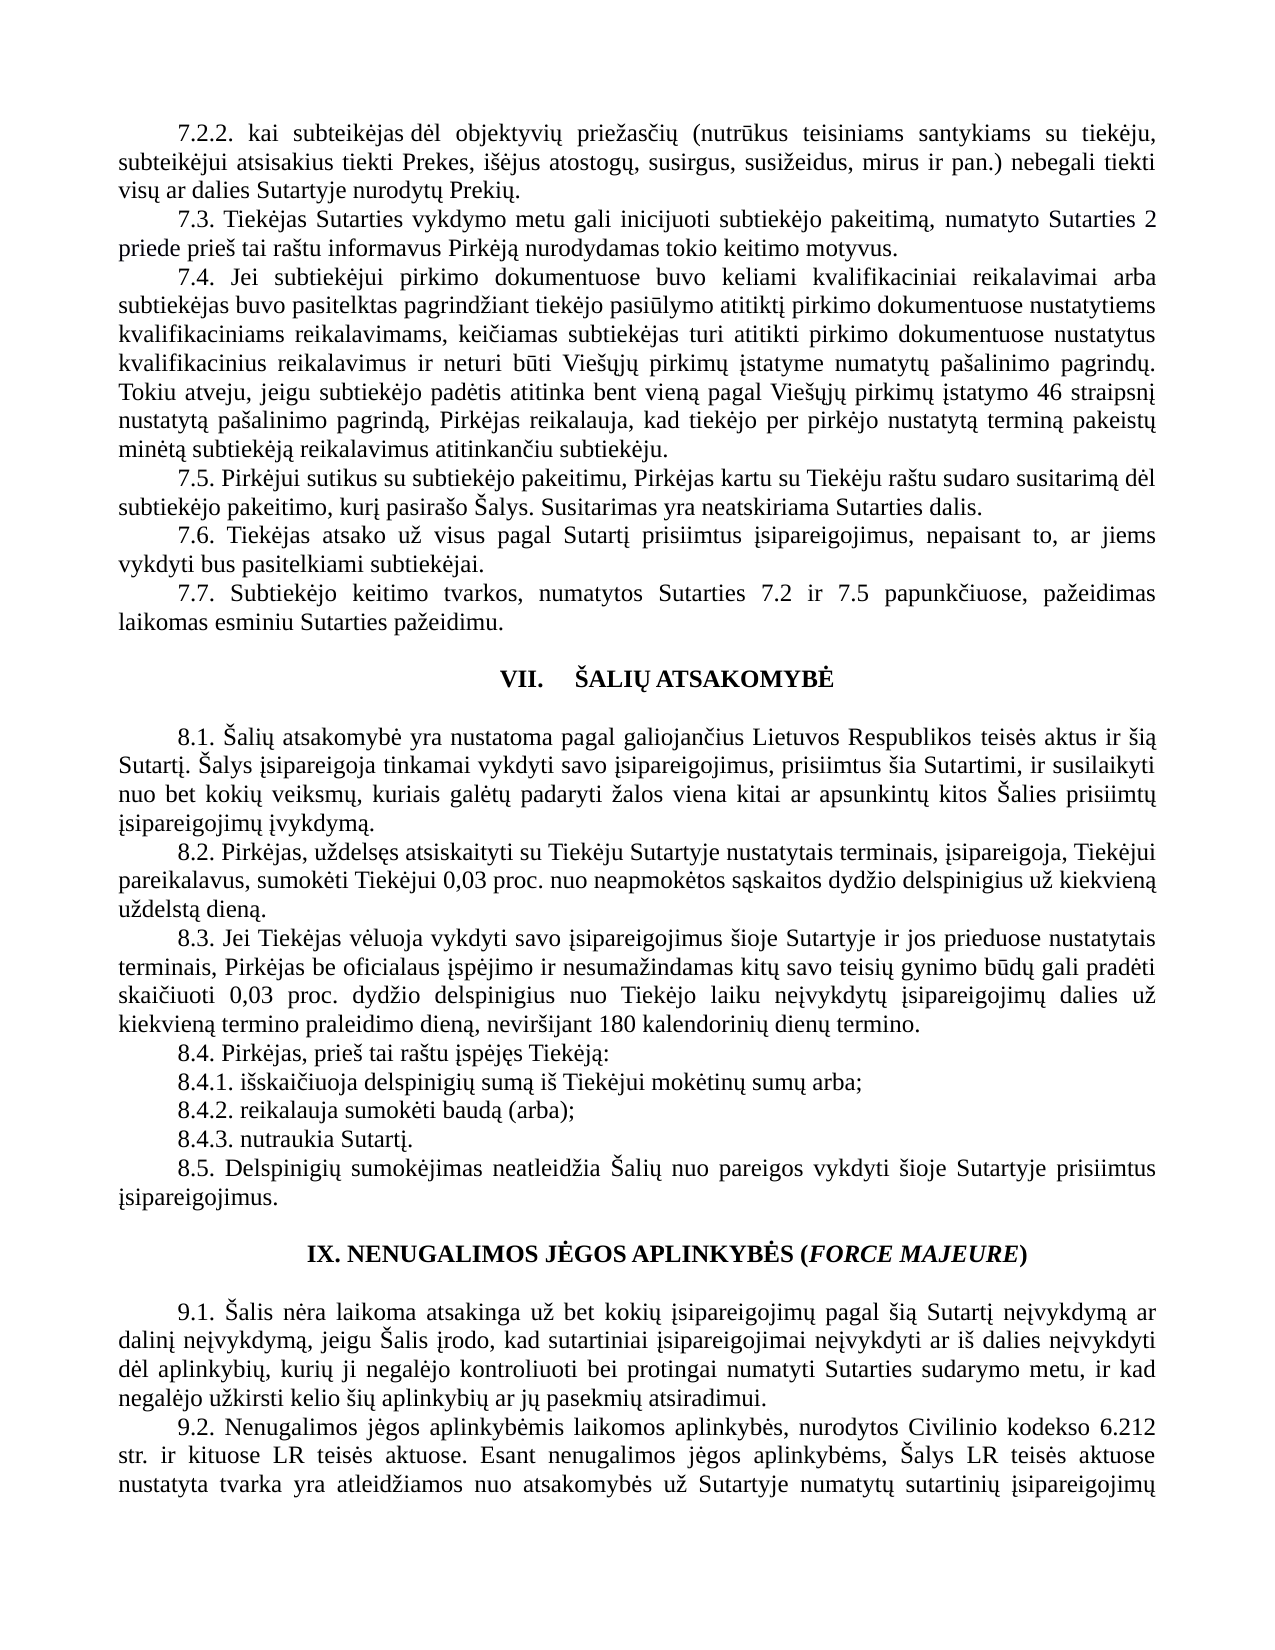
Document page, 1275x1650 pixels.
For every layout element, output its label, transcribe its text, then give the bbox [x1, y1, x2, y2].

text 9.2. Nenugalimos jėgos aplinkybėmis laikomos aplinkybės, nurodytos Civilinio kodekso 6.212 str. ir kituose LR teisės aktuose. Esant nenugalimos jėgos aplinkybėms, Šalys LR teisės aktuose nustatyta tvarka yra atleidžiamos nuo atsakomybės už Sutartyje numatytų sutartinių įsipareigojimų [118, 1412, 1157, 1498]
text 8.4. Pirkėjas, prieš tai raštu įspėjęs Tiekėją: [118, 1038, 1157, 1067]
text 8.5. Delspinigių sumokėjimas neatleidžia Šalių nuo pareigos vykdyti šioje Sutartyje prisiimtus įsipareigojimus. [118, 1153, 1157, 1211]
text 8.2. Pirkėjas, uždelsęs atsiskaityti su Tiekėju Sutartyje nustatytais terminais, įsipareigoja, Tiekėjui pareikalavus, sumokėti Tiekėjui 0,03 proc. nuo neapmokėtos sąskaitos dydžio delspinigius už kiekvieną uždelstą dieną. [118, 837, 1157, 923]
text 8.4.1. išskaičiuoja delspinigių sumą iš Tiekėjui mokėtinų sumų arba; [118, 1067, 1157, 1096]
text 8.1. Šalių atsakomybė yra nustatoma pagal galiojančius Lietuvos Respublikos teisės aktus ir šią Sutartį. Šalys įsipareigoja tinkamai vykdyti savo įsipareigojimus, prisiimtus šia Sutartimi, ir susilaikyti nuo bet kokių veiksmų, kuriais galėtų padaryti žalos viena kitai ar apsunkintų kitos Šalies prisiimtų įsipareigojimų įvykdymą. [118, 722, 1157, 837]
text 7.6. Tiekėjas atsako už visus pagal Sutartį prisiimtus įsipareigojimus, nepaisant to, ar jiems vykdyti bus pasitelkiami subtiekėjai. [118, 521, 1157, 578]
text 8.4.3. nutraukia Sutartį. [118, 1124, 1157, 1153]
list ŠALIŲ ATSAKOMYBĖ [177, 664, 1157, 693]
text 7.3. Tiekėjas Sutarties vykdymo metu gali inicijuoti subtiekėjo pakeitimą, numatyto Sutarties 2 priede prieš tai raštu informavus Pirkėją nurodydamas tokio keitimo motyvus. [118, 204, 1157, 262]
text 7.7. Subtiekėjo keitimo tvarkos, numatytos Sutarties 7.2 ir 7.5 papunkčiuose, pažeidimas laikomas esminiu Sutarties pažeidimu. [118, 578, 1157, 636]
text IX. NENUGALIMOS JĖGOS APLINKYBĖS (FORCE MAJEURE) [118, 1239, 1157, 1268]
text 7.2.2. kai subteikėjas dėl objektyvių priežasčių (nutrūkus teisiniams santykiams su tiekėju, subteikėjui atsisakius tiekti Prekes, išėjus atostogų, susirgus, susižeidus, mirus ir pan.) nebegali tiekti visų ar dalies Sutartyje nurodytų Prekių. [118, 118, 1157, 204]
text 8.3. Jei Tiekėjas vėluoja vykdyti savo įsipareigojimus šioje Sutartyje ir jos prieduose nustatytais terminais, Pirkėjas be oficialaus įspėjimo ir nesumažindamas kitų savo teisių gynimo būdų gali pradėti skaičiuoti 0,03 proc. dydžio delspinigius nuo Tiekėjo laiku neįvykdytų įsipareigojimų dalies už kiekvieną termino praleidimo dieną, neviršijant 180 kalendorinių dienų termino. [118, 923, 1157, 1038]
text 8.4.2. reikalauja sumokėti baudą (arba); [118, 1096, 1157, 1124]
text 9.1. Šalis nėra laikoma atsakinga už bet kokių įsipareigojimų pagal šią Sutartį neįvykdymą ar dalinį neįvykdymą, jeigu Šalis įrodo, kad sutartiniai įsipareigojimai neįvykdyti ar iš dalies neįvykdyti dėl aplinkybių, kurių ji negalėjo kontroliuoti bei protingai numatyti Sutarties sudarymo metu, ir kad negalėjo užkirsti kelio šių aplinkybių ar jų pasekmių atsiradimui. [118, 1297, 1157, 1412]
text 7.5. Pirkėjui sutikus su subtiekėjo pakeitimu, Pirkėjas kartu su Tiekėju raštu sudaro susitarimą dėl subtiekėjo pakeitimo, kurį pasirašo Šalys. Susitarimas yra neatskiriama Sutarties dalis. [118, 463, 1157, 521]
text 7.4. Jei subtiekėjui pirkimo dokumentuose buvo keliami kvalifikaciniai reikalavimai arba subtiekėjas buvo pasitelktas pagrindžiant tiekėjo pasiūlymo atitiktį pirkimo dokumentuose nustatytiems kvalifikaciniams reikalavimams, keičiamas subtiekėjas turi atitikti pirkimo dokumentuose nustatytus kvalifikacinius reikalavimus ir neturi būti Viešųjų pirkimų įstatyme numatytų pašalinimo pagrindų. Tokiu atveju, jeigu subtiekėjo padėtis atitinka bent vieną pagal Viešųjų pirkimų įstatymo 46 straipsnį nustatytą pašalinimo pagrindą, Pirkėjas reikalauja, kad tiekėjo per pirkėjo nustatytą terminą pakeistų minėtą subtiekėją reikalavimus atitinkančiu subtiekėju. [118, 262, 1157, 463]
